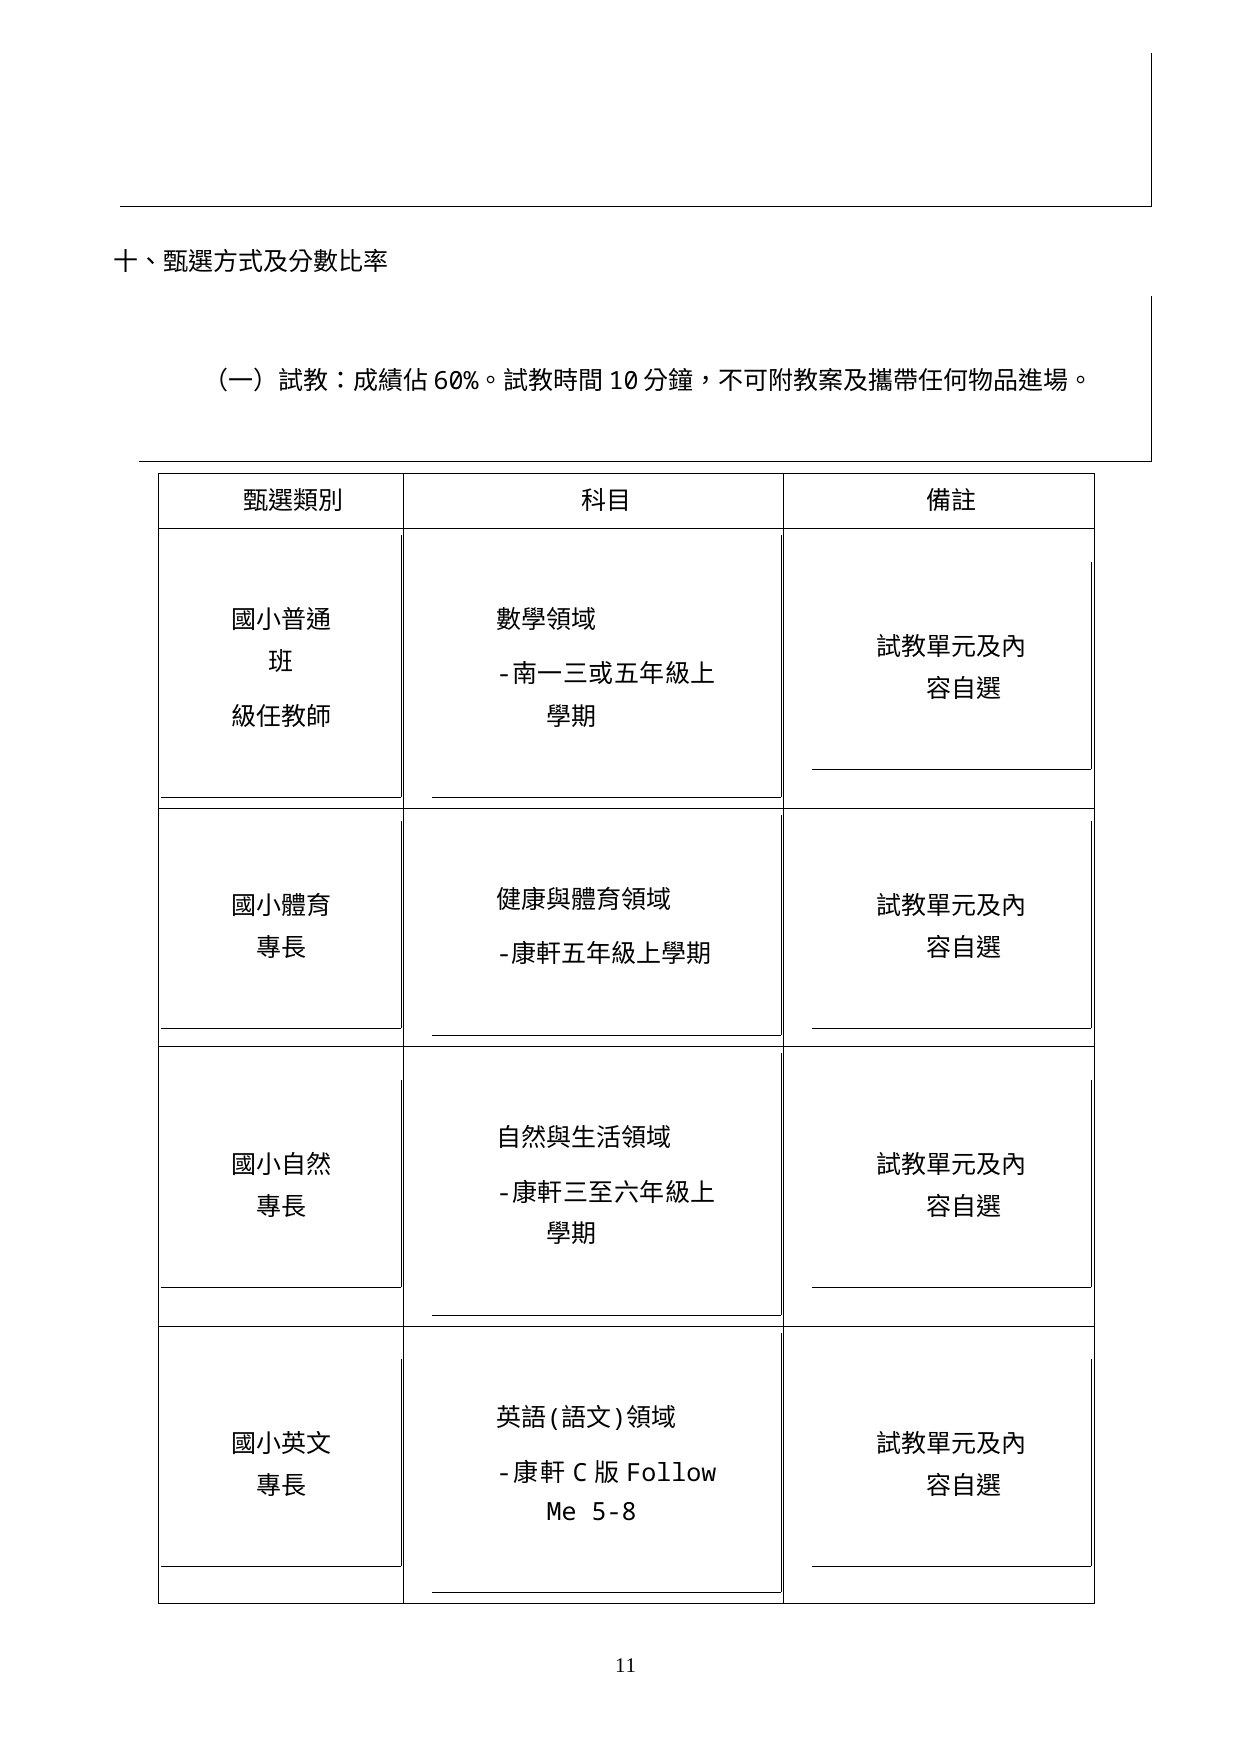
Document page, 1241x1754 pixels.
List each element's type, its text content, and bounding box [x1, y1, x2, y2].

table_cell 國小普通班 級任教師 [159, 529, 403, 808]
table_cell 健康與體育領域 -康軒五年級上學期 [404, 809, 783, 1046]
text 十、甄選方式及分數比率 [114, 241, 1152, 278]
table_cell 國小體育專長 [159, 809, 403, 1046]
table_cell 試教單元及內容自選 [784, 1327, 1094, 1603]
table_header 甄選類別 [159, 474, 403, 528]
table_cell 英語(語文)領域 -康軒C版Follow Me 5-8 [404, 1327, 783, 1603]
table_cell 國小英文專長 [159, 1327, 403, 1603]
text （一）試教：成績佔60%。試教時間10分鐘，不可附教案及攜帶任何物品進場。 [139, 296, 1151, 461]
table_cell 自然與生活領域 -康軒三至六年級上學期 [404, 1047, 783, 1326]
table_cell 國小自然專長 [159, 1047, 403, 1326]
table_cell 試教單元及內容自選 [784, 809, 1094, 1046]
table_cell 數學領域 -南一三或五年級上學期 [404, 529, 783, 808]
table_header 備註 [784, 474, 1094, 528]
table_cell 試教單元及內容自選 [784, 529, 1094, 808]
table_header 科目 [404, 474, 783, 528]
table_cell 試教單元及內容自選 [784, 1047, 1094, 1326]
